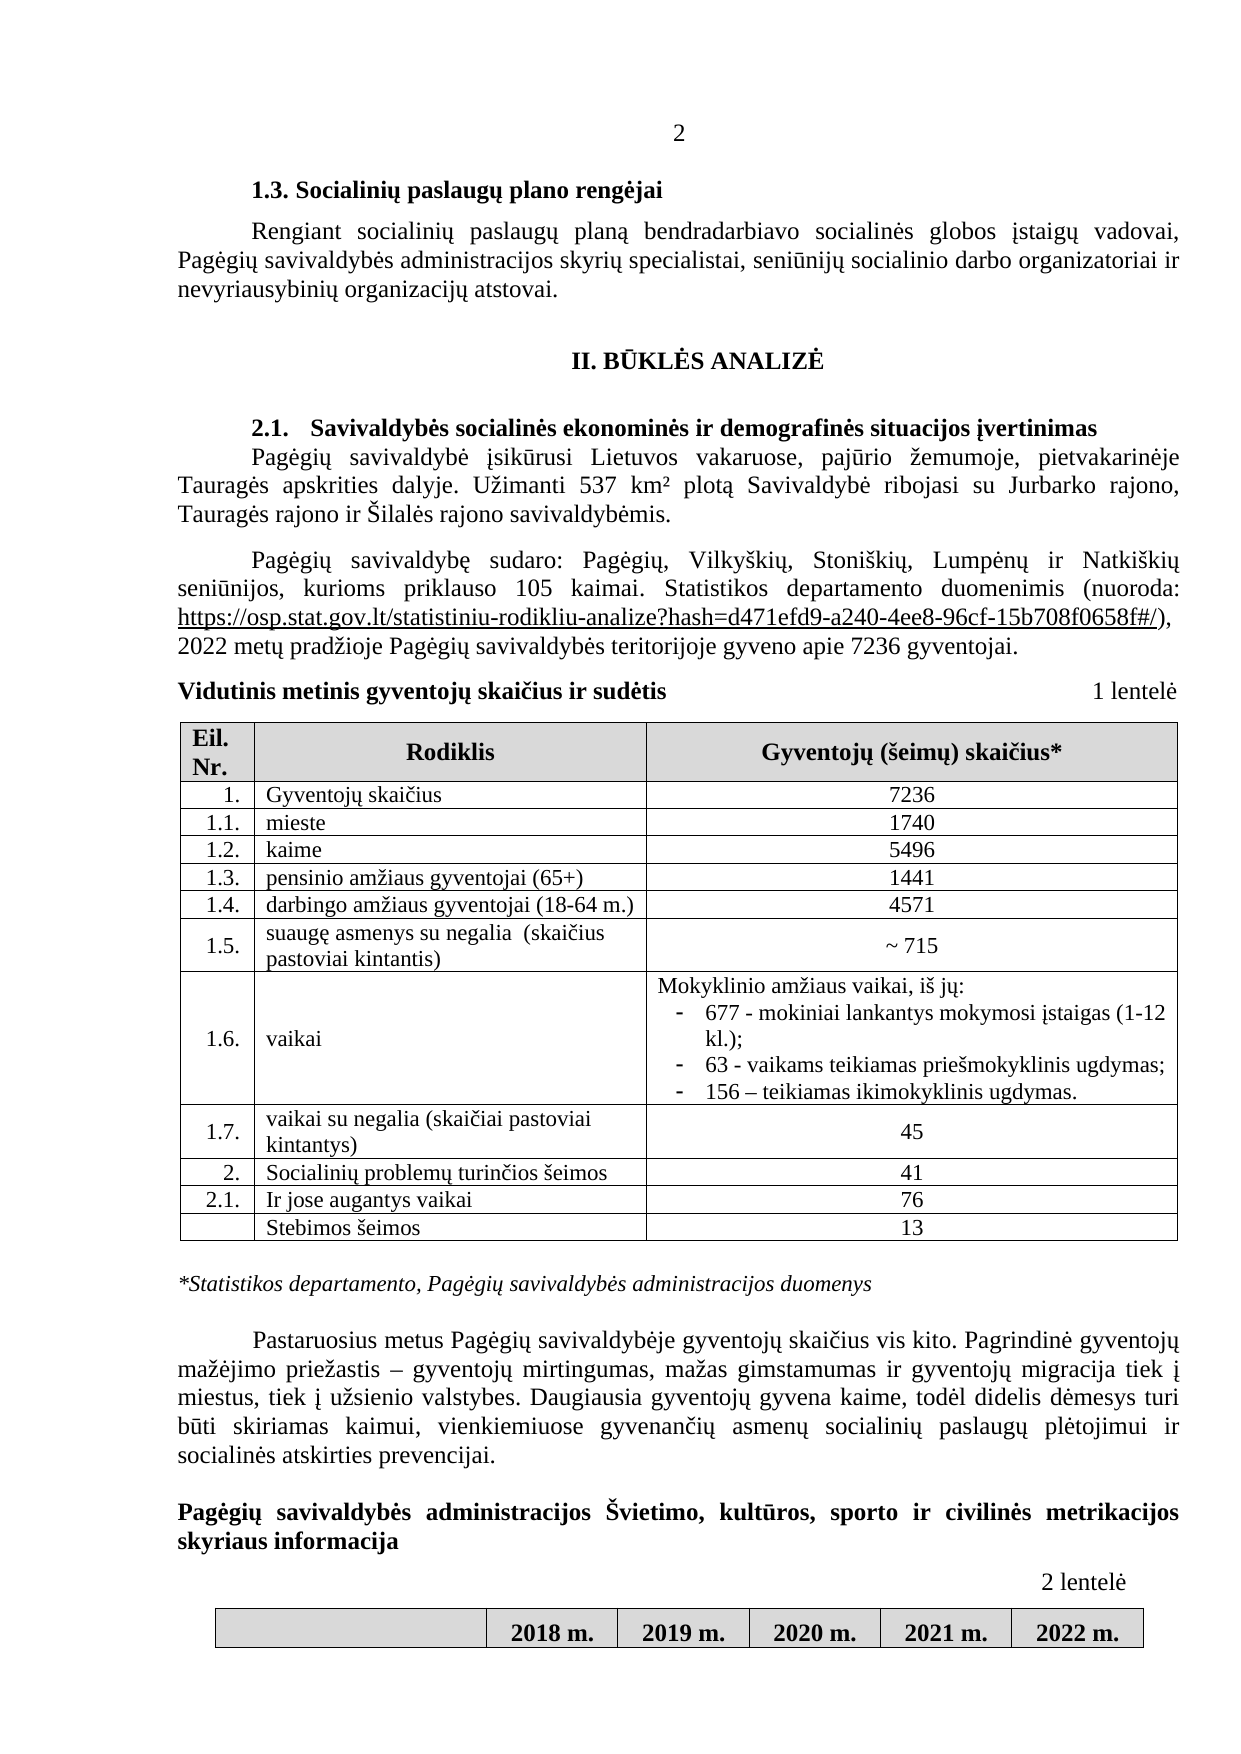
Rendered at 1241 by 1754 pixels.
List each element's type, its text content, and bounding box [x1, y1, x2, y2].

table_cell 7236 [647, 782, 1177, 808]
table_header 2022 m. [1012, 1609, 1143, 1647]
table_header Rodiklis [255, 723, 646, 781]
table_cell 1.6. [181, 972, 254, 1104]
table_cell Stebimos šeimos [255, 1214, 646, 1240]
table_cell 2.1. [181, 1186, 254, 1213]
table_cell 4571 [647, 891, 1177, 917]
table_cell 1.1. [181, 809, 254, 835]
table_cell 1.4. [181, 891, 254, 917]
text Pagėgių savivaldybės administracijos Švietimo, kultūros, sporto ir civilinės metrikacijos skyriaus informacija [177, 1497, 1181, 1555]
text Pagėgių savivaldybę sudaro: Pagėgių, Vilkyškių, Stoniškių, Lumpėnų ir Natkiškių seniūnijos, kurioms priklauso 105 kaimai. Statistikos departamento duomenimis (nuoroda: https://osp.stat.gov.lt/statistiniu-rodikliu-analize?hash=d471efd9-a240-4ee8-96cf-15b708f0658f#/), 2022 metų pradžioje Pagėgių savivaldybės teritorijoje gyveno apie 7236 gyventojai. [177, 545, 1181, 660]
text 2 lentelė [177, 1567, 1181, 1596]
table_header [216, 1609, 486, 1647]
table_cell Mokyklinio amžiaus vaikai, iš jų:  677 - mokiniai lankantys mokymosi įstaigas (1-12 kl.);  63 - vaikams teikiamas priešmokyklinis ugdymas;  156 – teikiamas ikimokyklinis ugdymas. [647, 972, 1177, 1104]
table_cell 1.5. [181, 919, 254, 971]
table_cell 76 [647, 1186, 1177, 1213]
table_cell Gyventojų skaičius [255, 782, 646, 808]
table_cell darbingo amžiaus gyventojai (18-64 m.) [255, 891, 646, 917]
text Vidutinis metinis gyventojų skaičius ir sudėtis 1 lentelė [177, 676, 1181, 705]
table_cell kaime [255, 836, 646, 863]
table_cell vaikai su negalia (skaičiai pastoviai kintantys) [255, 1105, 646, 1158]
table_cell 41 [647, 1159, 1177, 1185]
table_cell 13 [647, 1214, 1177, 1240]
table_header Gyventojų (šeimų) skaičius* [647, 723, 1177, 781]
text II. BŪKLĖS ANALIZĖ [215, 346, 1181, 374]
table_cell Ir jose augantys vaikai [255, 1186, 646, 1213]
table_cell 1.7. [181, 1105, 254, 1158]
table_cell 5496 [647, 836, 1177, 863]
table_cell 45 [647, 1105, 1177, 1158]
text Pagėgių savivaldybė įsikūrusi Lietuvos vakaruose, pajūrio žemumoje, pietvakarinėje Tauragės apskrities dalyje. Užimanti 537 km² plotą Savivaldybė ribojasi su Jurbarko rajono, Tauragės rajono ir Šilalės rajono savivaldybėmis. [177, 442, 1181, 528]
text Pastaruosius metus Pagėgių savivaldybėje gyventojų skaičius vis kito. Pagrindinė gyventojų mažėjimo priežastis – gyventojų mirtingumas, mažas gimstamumas ir gyventojų migracija tiek į miestus, tiek į užsienio valstybes. Daugiausia gyventojų gyvena kaime, todėl didelis dėmesys turi būti skiriamas kaimui, vienkiemiuose gyvenančių asmenų socialinių paslaugų plėtojimui ir socialinės atskirties prevencijai. [177, 1325, 1181, 1469]
table_header 2020 m. [750, 1609, 880, 1647]
table_header Eil. Nr. [181, 723, 254, 781]
table_cell 2. [181, 1159, 254, 1185]
text 1.3. Socialinių paslaugų plano rengėjai [251, 176, 1181, 204]
table_header 2018 m. [487, 1609, 617, 1647]
table_cell suaugę asmenys su negalia (skaičius pastoviai kintantis) [255, 919, 646, 971]
text *Statistikos departamento, Pagėgių savivaldybės administracijos duomenys [177, 1270, 1181, 1296]
table_cell 1. [181, 782, 254, 808]
table_cell pensinio amžiaus gyventojai (65+) [255, 864, 646, 890]
table_header 2019 m. [618, 1609, 749, 1647]
table_cell vaikai [255, 972, 646, 1104]
table_cell 1.2. [181, 836, 254, 863]
table_cell mieste [255, 809, 646, 835]
table_header 2021 m. [881, 1609, 1011, 1647]
table_cell 1.3. [181, 864, 254, 890]
table_cell 1441 [647, 864, 1177, 890]
table_cell Socialinių problemų turinčios šeimos [255, 1159, 646, 1185]
table_cell 1740 [647, 809, 1177, 835]
text Rengiant socialinių paslaugų planą bendradarbiavo socialinės globos įstaigų vadovai, Pagėgių savivaldybės administracijos skyrių specialistai, seniūnijų socialinio darbo organizatoriai ir nevyriausybinių organizacijų atstovai. [177, 216, 1181, 303]
text 2.1. Savivaldybės socialinės ekonominės ir demografinės situacijos įvertinimas [251, 413, 1181, 442]
table_cell [181, 1214, 254, 1240]
table_cell ~ 715 [647, 919, 1177, 971]
